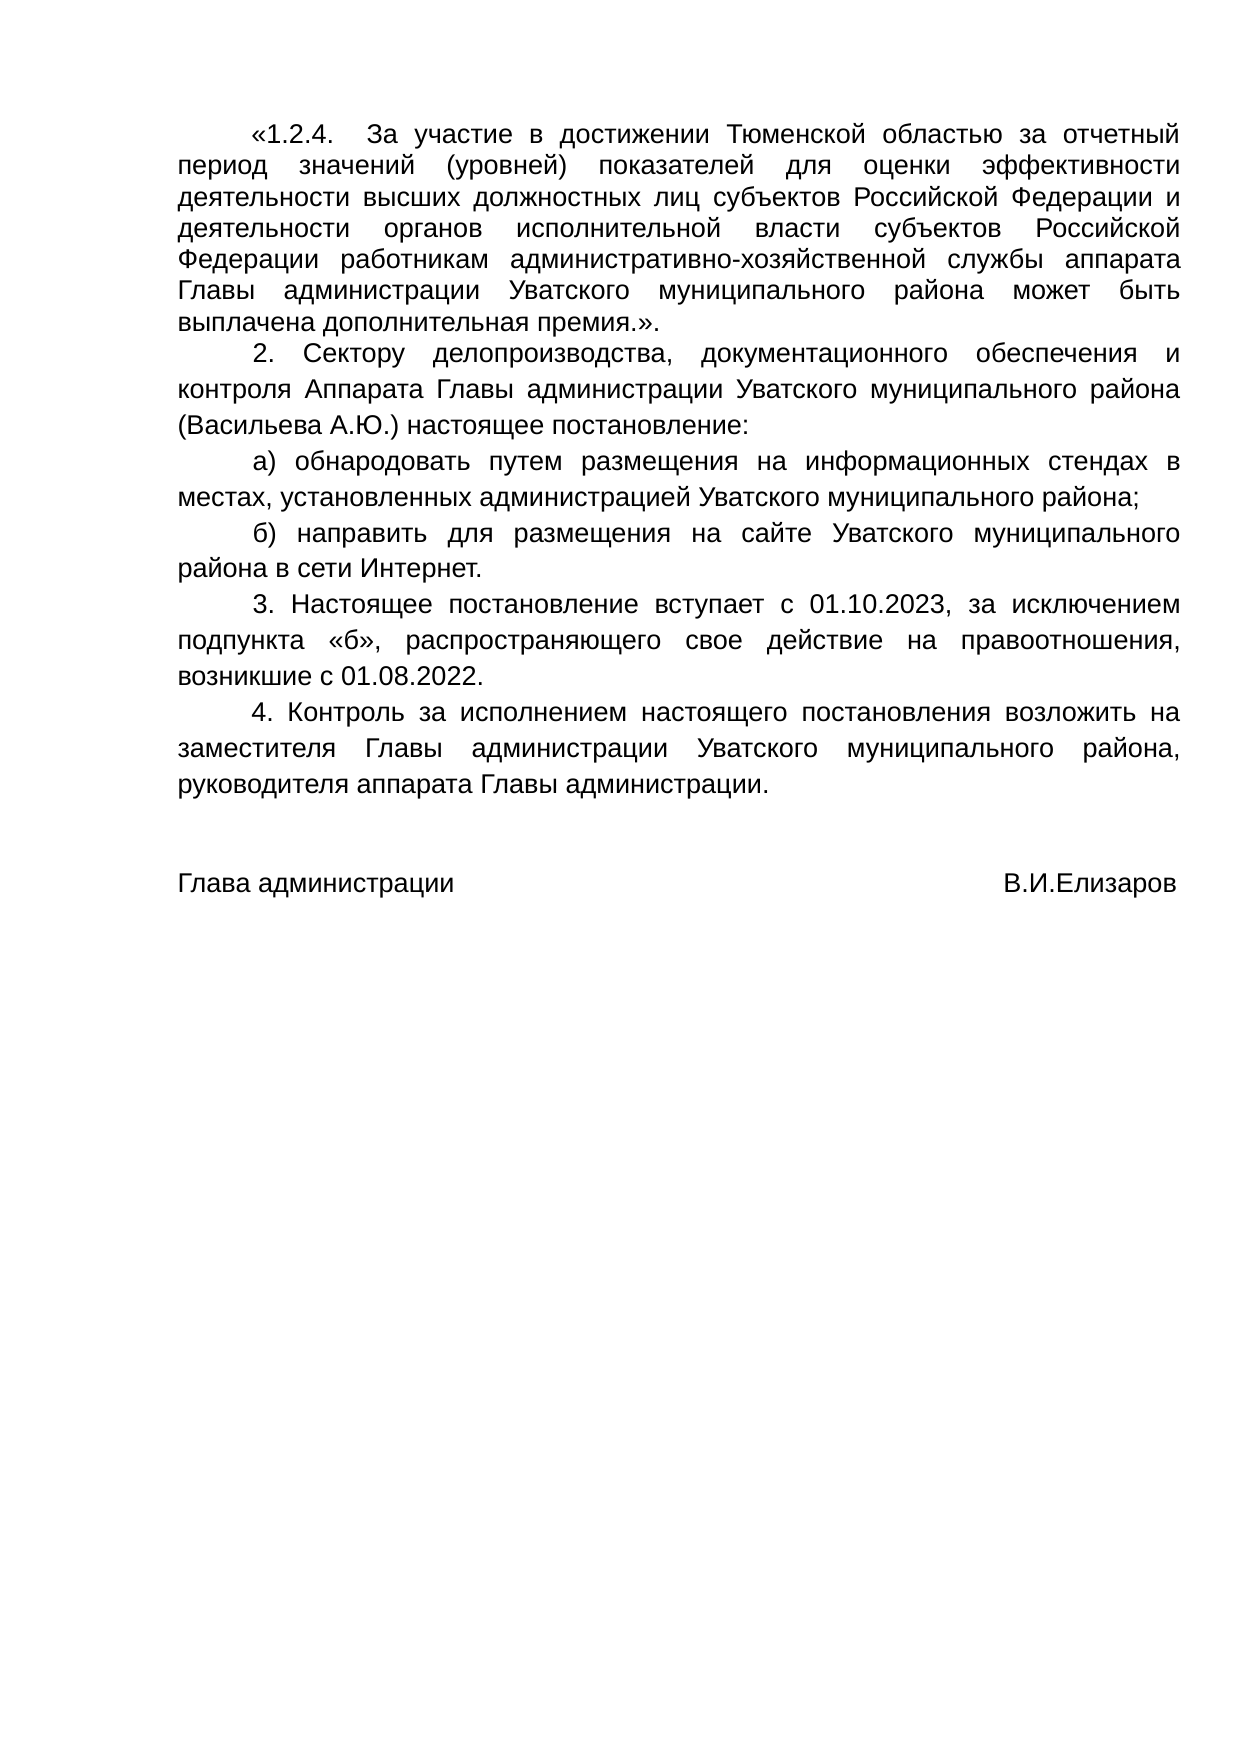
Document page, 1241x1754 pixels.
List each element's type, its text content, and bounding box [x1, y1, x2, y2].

text «1.2.4. За участие в достижении Тюменской областью за отчетный период значений (уровней) показателей для оценки эффективности деятельности высших должностных лиц субъектов Российской Федерации и деятельности органов исполнительной власти субъектов Российской Федерации работникам административно-хозяйственной службы аппарата Главы администрации Уватского муниципального района может быть выплачена дополнительная премия.». [177, 118, 1181, 337]
text 3. Настоящее постановление вступает с 01.10.2023, за исключением подпункта «б», распространяющего свое действие на правоотношения, возникшие с 01.08.2022. [177, 588, 1181, 692]
text 4. Контроль за исполнением настоящего постановления возложить на заместителя Главы администрации Уватского муниципального района, руководителя аппарата Главы администрации. [177, 696, 1181, 799]
text Глава администрации В.И.Елизаров [177, 867, 1181, 898]
text а) обнародовать путем размещения на информационных стендах в местах, установленных администрацией Уватского муниципального района; [177, 445, 1181, 512]
text 2. Сектору делопроизводства, документационного обеспечения и контроля Аппарата Главы администрации Уватского муниципального района (Васильева А.Ю.) настоящее постановление: [177, 337, 1181, 440]
text б) направить для размещения на сайте Уватского муниципального района в сети Интернет. [177, 517, 1181, 584]
